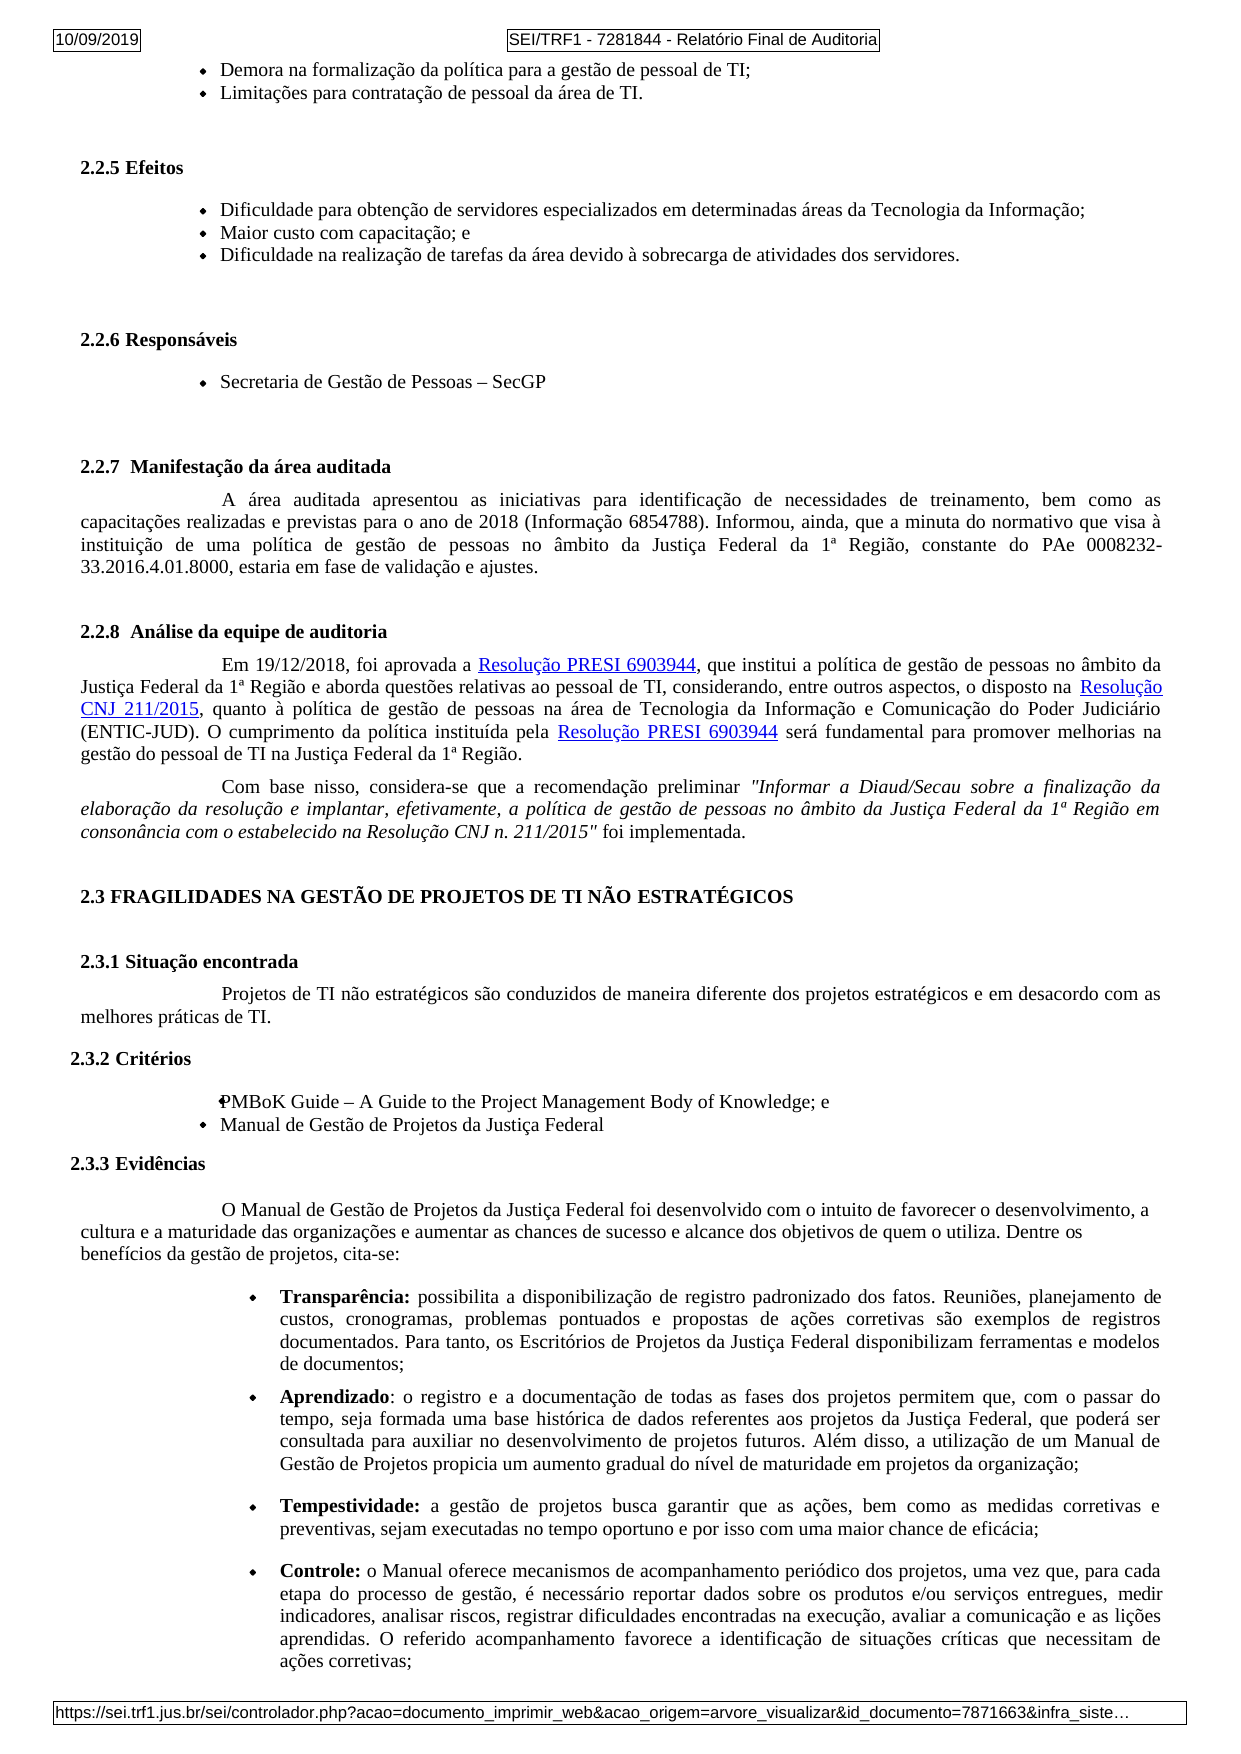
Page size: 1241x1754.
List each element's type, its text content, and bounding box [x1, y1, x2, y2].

subtitle FRAGILIDADES NA GESTÃO DE PROJETOS DE TI NÃO ESTRATÉGICOS [80, 885, 1194, 908]
text Demora na formalização da política para a gestão de pessoal de TI; Limitações para contratação de pessoal da área de TI. [220, 59, 823, 104]
text Em 19/12/2018, foi aprovada a Resolução PRESI 6903944, que institui a política de gestão de pessoas no âmbito da Justiça Federal da 1ª Região e aborda questões relativas ao pessoal de TI, considerando, entre outros aspectos, o disposto na Resolução CNJ 211/2015, quanto à política de gestão de pessoas na área de Tecnologia da Informação e Comunicação do Poder Judiciário (ENTIC-JUD). O cumprimento da política instituída pela Resolução PRESI 6903944 será fundamental para promover melhorias na gestão do pessoal de TI na Justiça Federal da 1ª Região. [80, 653, 1162, 765]
subtitle Efeitos [80, 156, 1194, 179]
text O Manual de Gestão de Projetos da Justiça Federal foi desenvolvido com o intuito de favorecer o desenvolvimento, a [221, 1198, 1194, 1220]
text Aprendizado: o registro e a documentação de todas as fases dos projetos permitem que, com o passar do tempo, seja formada uma base histórica de dados referentes aos projetos da Justiça Federal, que poderá ser consultada para auxiliar no desenvolvimento de projetos futuros. Além disso, a utilização de um Manual de Gestão de Projetos propicia um aumento gradual do nível de maturidade em projetos da organização; [279, 1385, 1162, 1475]
text Transparência: possibilita a disponibilização de registro padronizado dos fatos. Reuniões, planejamento de custos, cronogramas, problemas pontuados e propostas de ações corretivas são exemplos de registros documentados. Para tanto, os Escritórios de Projetos da Justiça Federal disponibilizam ferramentas e modelos de documentos; [279, 1285, 1162, 1375]
text Tempestividade: a gestão de projetos busca garantir que as ações, bem como as medidas corretivas e preventivas, sejam executadas no tempo oportuno e por isso com uma maior chance de eficácia; [279, 1495, 1162, 1540]
text Com base nisso, considera-se que a recomendação preliminar "Informar a Diaud/Secau sobre a finalização da elaboração da resolução e implantar, efetivamente, a política de gestão de pessoas no âmbito da Justiça Federal da 1ª Região em consonância com o estabelecido na Resolução CNJ n. 211/2015" foi implementada. [80, 776, 1161, 843]
subtitle Critérios [70, 1047, 1194, 1070]
text Dificuldade na realização de tarefas da área devido à sobrecarga de atividades dos servidores. [220, 243, 1194, 266]
list Evidências [70, 1151, 207, 1174]
list Situação encontrada [80, 950, 1194, 973]
subtitle Manifestação da área auditada [80, 456, 1194, 478]
text cultura e a maturidade das organizações e aumentar as chances de sucesso e alcance dos objetivos de quem o utiliza. Dentre os benefícios da gestão de projetos, cita-se: [80, 1221, 1159, 1265]
text PMBoK Guide – A Guide to the Project Management Body of Knowledge; e Manual de Gestão de Projetos da Justiça Federal [220, 1091, 889, 1135]
text Dificuldade para obtenção de servidores especializados em determinadas áreas da Tecnologia da Informação; Maior custo com capacitação; e [220, 199, 1133, 243]
subtitle Análise da equipe de auditoria [80, 620, 1194, 643]
text Controle: o Manual oferece mecanismos de acompanhamento periódico dos projetos, uma vez que, para cada etapa do processo de gestão, é necessário reportar dados sobre os produtos e/ou serviços entregues, medir indicadores, analisar riscos, registrar dificuldades encontradas na execução, avaliar a comunicação e as lições aprendidas. O referido acompanhamento favorece a identificação de situações críticas que necessitam de ações corretivas; [279, 1560, 1162, 1672]
text Projetos de TI não estratégicos são conduzidos de maneira diferente dos projetos estratégicos e em desacordo com as melhores práticas de TI. [80, 983, 1162, 1027]
text Secretaria de Gestão de Pessoas – SecGP [220, 371, 1194, 393]
subtitle Responsáveis [80, 328, 1194, 351]
text A área auditada apresentou as iniciativas para identificação de necessidades de treinamento, bem como as capacitações realizadas e previstas para o ano de 2018 (Informação 6854788). Informou, ainda, que a minuta do normativo que visa à instituição de uma política de gestão de pessoas no âmbito da Justiça Federal da 1ª Região, constante do PAe 0008232- 33.2016.4.01.8000, estaria em fase de validação e ajustes. [80, 488, 1162, 578]
